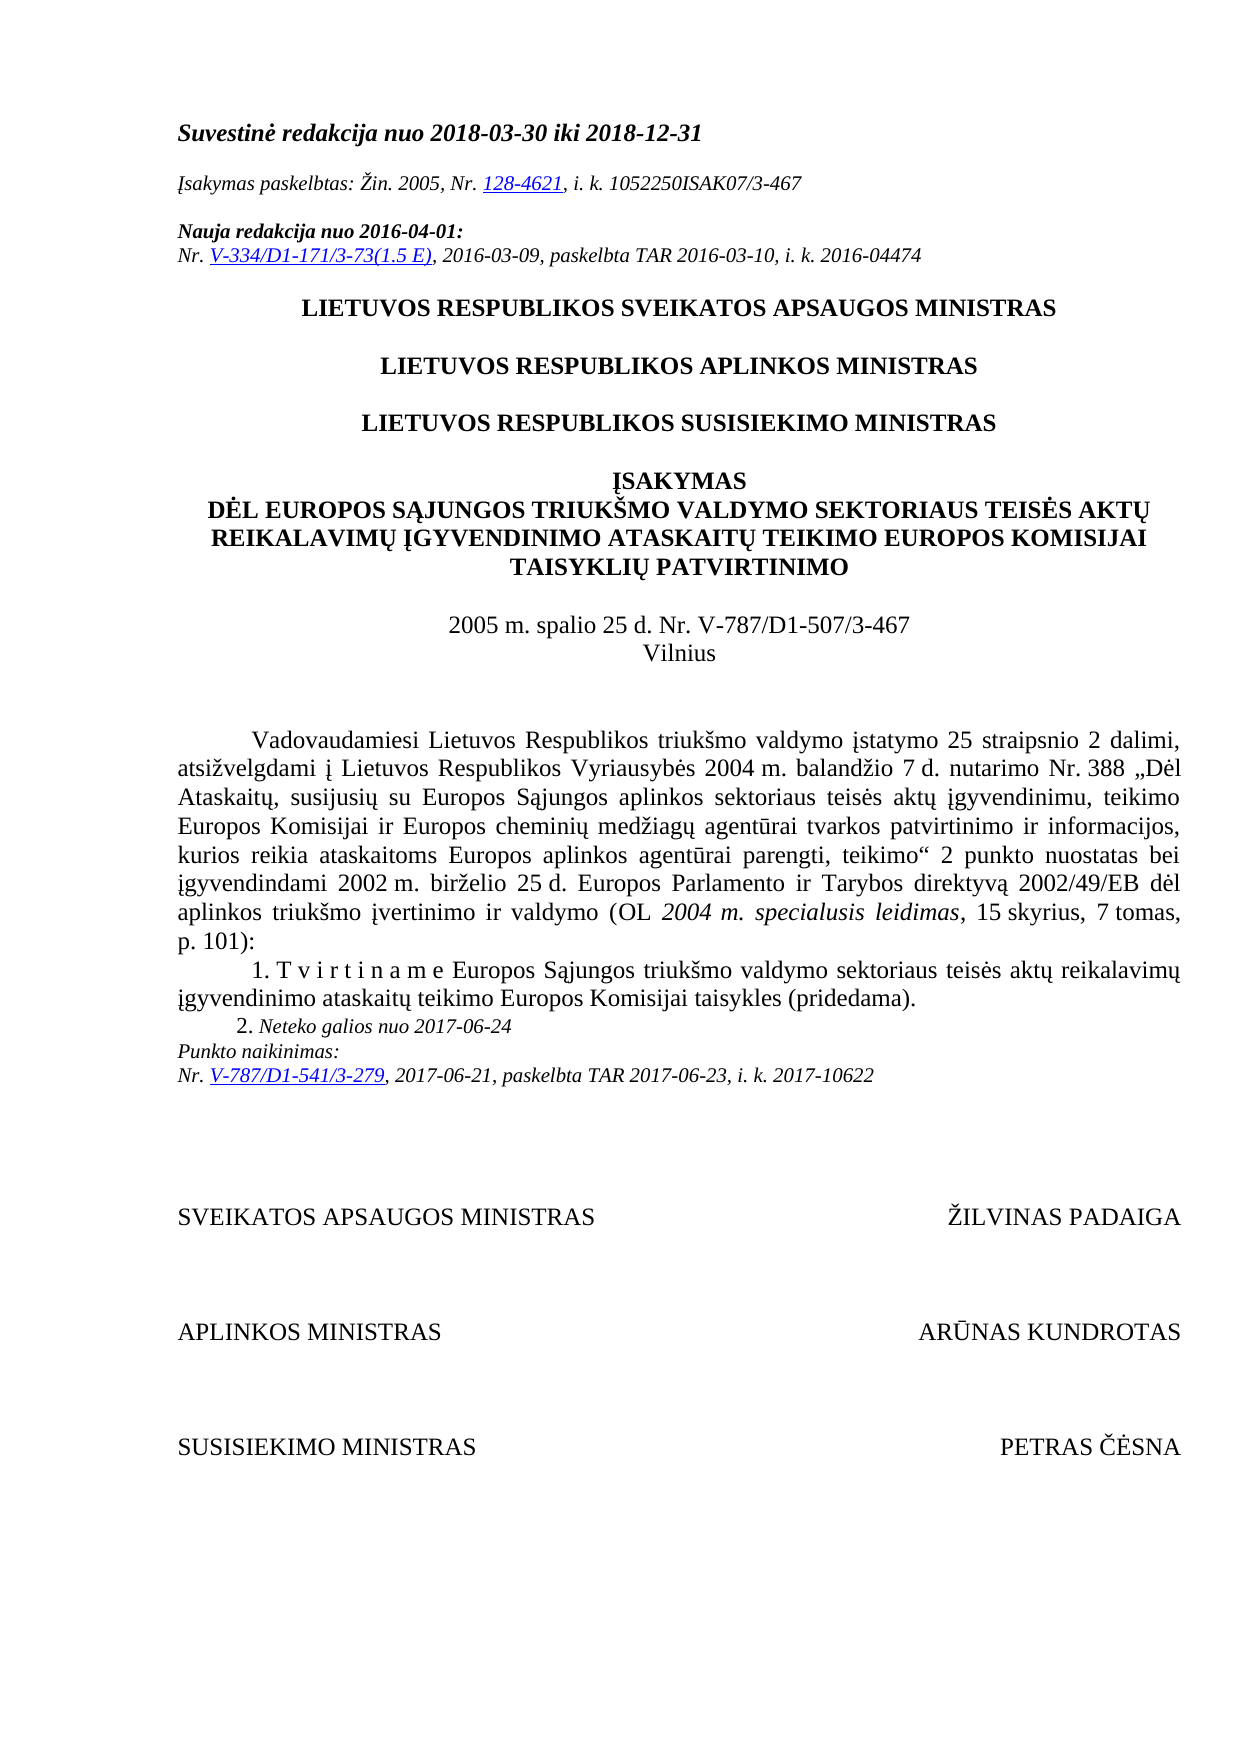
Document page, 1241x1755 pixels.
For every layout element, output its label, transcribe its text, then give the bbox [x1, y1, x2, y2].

text Nr. V-787/D1-541/3-279, 2017-06-21, paskelbta TAR 2017-06-23, i. k. 2017-10622 [177, 1063, 1181, 1087]
text Punkto naikinimas: [177, 1039, 1181, 1063]
text LIETUVOS RESPUBLIKOS SUSISIEKIMO MINISTRAS [177, 408, 1181, 437]
text SUSISIEKIMO MINISTRAS PETRAS ČĖSNA [177, 1432, 1181, 1461]
text DĖL EUROPOS SĄJUNGOS TRIUKŠMO VALDYMO SEKTORIAUS TEISĖS AKTŲ REIKALAVIMŲ ĮGYVENDINIMO ATASKAITŲ TEIKIMO EUROPOS KOMISIJAI TAISYKLIŲ PATVIRTINIMO [177, 495, 1181, 581]
text 2005 m. spalio 25 d. Nr. V-787/D1-507/3-467 [177, 610, 1181, 638]
text 1. T v i r t i n a m e Europos Sąjungos triukšmo valdymo sektoriaus teisės aktų reikalavimų įgyvendinimo ataskaitų teikimo Europos Komisijai taisykles (pridedama). [177, 955, 1181, 1012]
text Įsakymas paskelbtas: Žin. 2005, Nr. 128-4621, i. k. 1052250ISAK07/3-467 [177, 171, 1181, 195]
text LIETUVOS RESPUBLIKOS SVEIKATOS APSAUGOS MINISTRAS [177, 293, 1181, 322]
text Nauja redakcija nuo 2016-04-01: [177, 219, 1181, 243]
text Nr. V-334/D1-171/3-73(1.5 E), 2016-03-09, paskelbta TAR 2016-03-10, i. k. 2016-04474 [177, 243, 1181, 267]
text Vadovaudamiesi Lietuvos Respublikos triukšmo valdymo įstatymo 25 straipsnio 2 dalimi, atsižvelgdami į Lietuvos Respublikos Vyriausybės 2004 m. balandžio 7 d. nutarimo Nr. 388 „Dėl Ataskaitų, susijusių su Europos Sąjungos aplinkos sektoriaus teisės aktų įgyvendinimu, teikimo Europos Komisijai ir Europos cheminių medžiagų agentūrai tvarkos patvirtinimo ir informacijos, kurios reikia ataskaitoms Europos aplinkos agentūrai parengti, teikimo“ 2 punkto nuostatas bei įgyvendindami 2002 m. birželio 25 d. Europos Parlamento ir Tarybos direktyvą 2002/49/EB dėl aplinkos triukšmo įvertinimo ir valdymo (OL 2004 m. specialusis leidimas, 15 skyrius, 7 tomas, p. 101): [177, 725, 1181, 955]
text APLINKOS MINISTRAS ARŪNAS KUNDROTAS [177, 1317, 1181, 1346]
text 2. Neteko galios nuo 2017-06-24 [177, 1012, 1181, 1039]
text SVEIKATOS APSAUGOS MINISTRAS ŽILVINAS PADAIGA [177, 1202, 1181, 1231]
text ĮSAKYMAS [177, 466, 1181, 495]
text Suvestinė redakcija nuo 2018-03-30 iki 2018-12-31 [177, 118, 1181, 147]
text LIETUVOS RESPUBLIKOS APLINKOS MINISTRAS [177, 351, 1181, 380]
text Vilnius [177, 638, 1181, 667]
